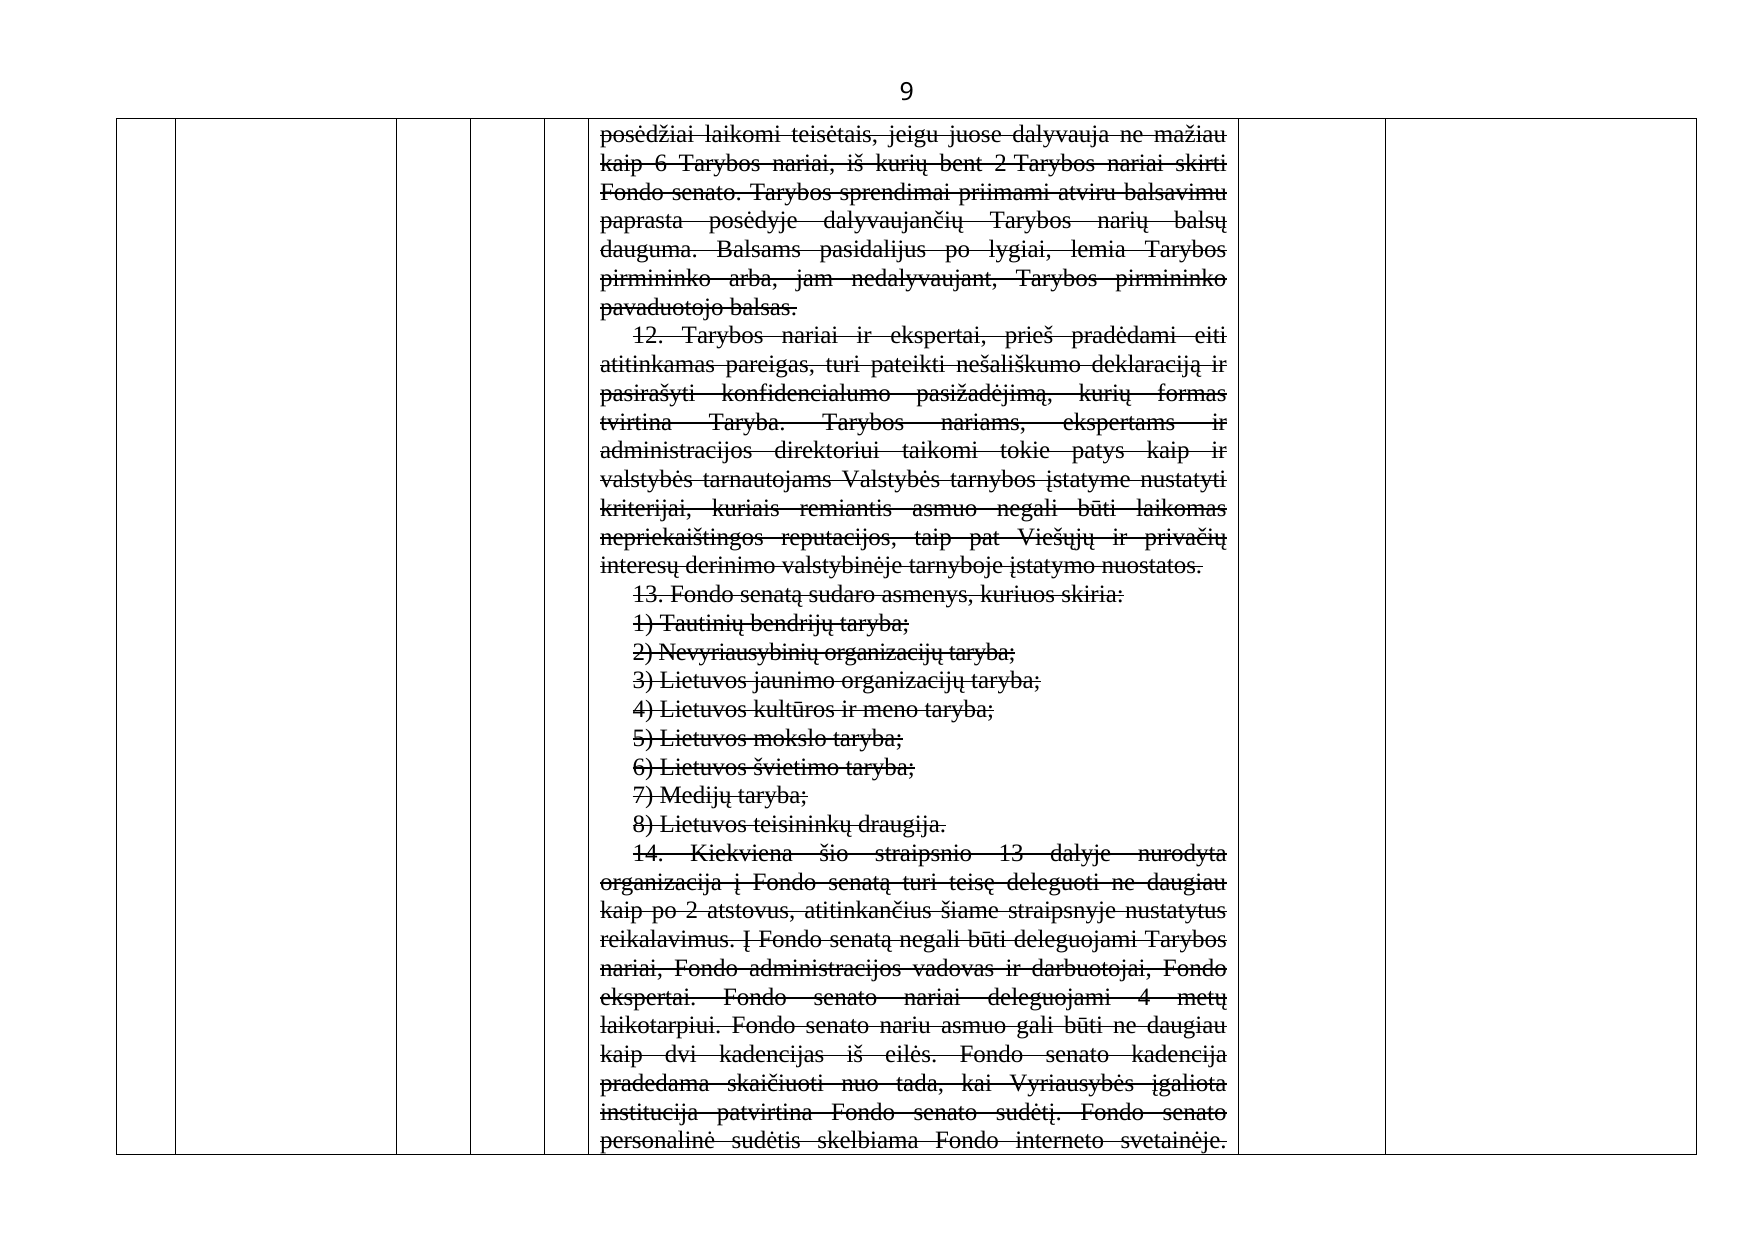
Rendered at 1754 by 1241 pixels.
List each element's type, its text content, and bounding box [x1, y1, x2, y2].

table_cell [397, 119, 470, 1154]
table_cell [1386, 119, 1696, 1154]
table_cell [117, 119, 175, 1154]
table_cell [471, 119, 544, 1154]
table_cell posėdžiai laikomi teisėtais, jeigu juose dalyvauja ne mažiau kaip 6 Tarybos nariai, iš kurių bent 2 Tarybos nariai skirti Fondo senato. Tarybos sprendimai priimami atviru balsavimu paprasta posėdyje dalyvaujančių Tarybos narių balsų dauguma. Balsams pasidalijus po lygiai, lemia Tarybos pirmininko arba, jam nedalyvaujant, Tarybos pirmininko pavaduotojo balsas. 12. Tarybos nariai ir ekspertai, prieš pradėdami eiti atitinkamas pareigas, turi pateikti nešališkumo deklaraciją ir pasirašyti konfidencialumo pasižadėjimą, kurių formas tvirtina Taryba. Tarybos nariams, ekspertams ir administracijos direktoriui taikomi tokie patys kaip ir valstybės tarnautojams Valstybės tarnybos įstatyme nustatyti kriterijai, kuriais remiantis asmuo negali būti laikomas nepriekaištingos reputacijos, taip pat Viešųjų ir privačių interesų derinimo valstybinėje tarnyboje įstatymo nuostatos. 13. Fondo senatą sudaro asmenys, kuriuos skiria: 1) Tautinių bendrijų taryba; 2) Nevyriausybinių organizacijų taryba; 3) Lietuvos jaunimo organizacijų taryba; 4) Lietuvos kultūros ir meno taryba; 5) Lietuvos mokslo taryba; 6) Lietuvos švietimo taryba; 7) Medijų taryba; 8) Lietuvos teisininkų draugija. 14. Kiekviena šio straipsnio 13 dalyje nurodyta organizacija į Fondo senatą turi teisę deleguoti ne daugiau kaip po 2 atstovus, atitinkančius šiame straipsnyje nustatytus reikalavimus. Į Fondo senatą negali būti deleguojami Tarybos nariai, Fondo administracijos vadovas ir darbuotojai, Fondo ekspertai. Fondo senato nariai deleguojami 4 metų laikotarpiui. Fondo senato nariu asmuo gali būti ne daugiau kaip dvi kadencijas iš eilės. Fondo senato kadencija pradedama skaičiuoti nuo tada, kai Vyriausybės įgaliota institucija patvirtina Fondo senato sudėtį. Fondo senato personalinė sudėtis skelbiama Fondo interneto svetainėje. [589, 119, 1238, 1154]
table_cell [545, 119, 588, 1154]
table_cell [176, 119, 396, 1154]
table_cell [1239, 119, 1385, 1154]
